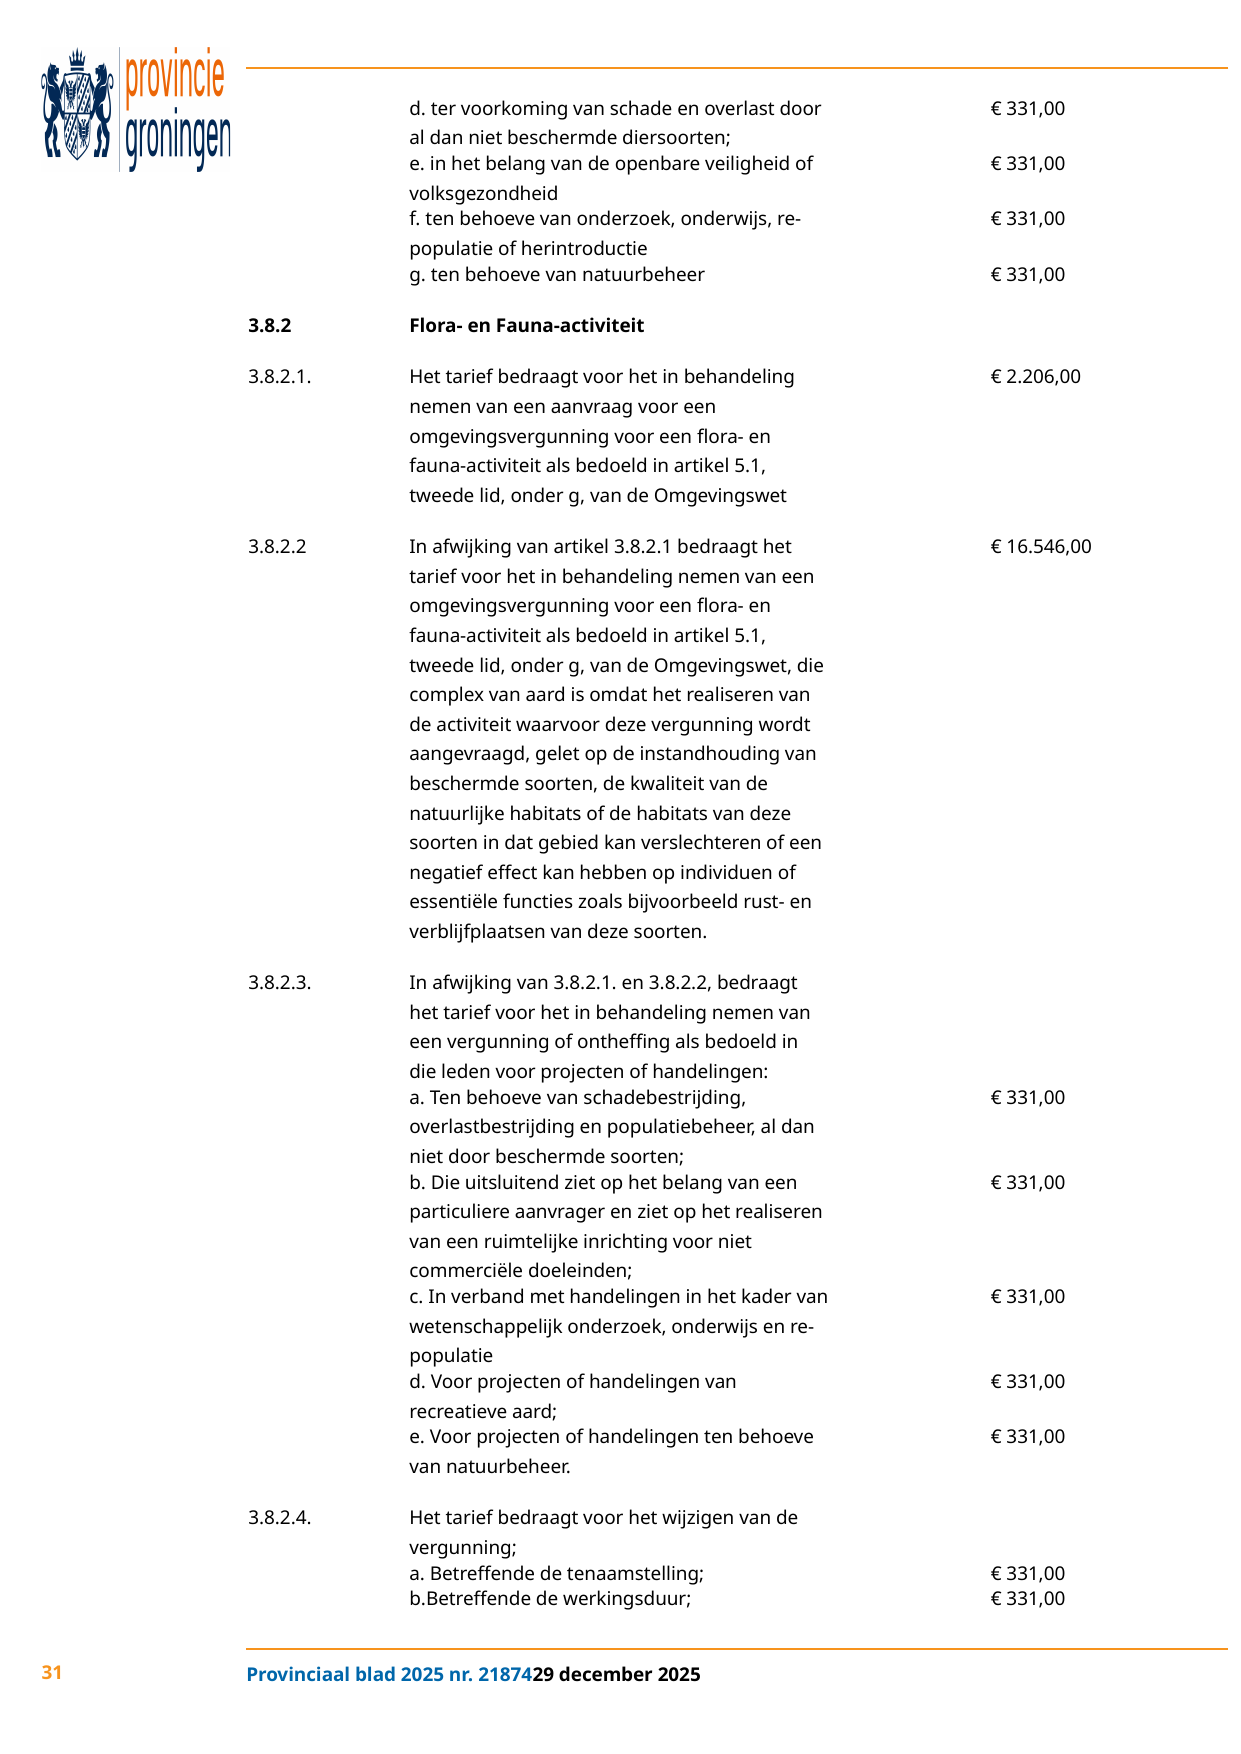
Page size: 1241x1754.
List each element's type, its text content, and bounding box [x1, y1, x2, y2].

table_cell In afwijking van 3.8.2.1. en 3.8.2.2, bedraagt het tarief voor het in behandeling nemen van een vergunning of ontheffing als bedoeld in die leden voor projecten of handelingen: [409, 970, 829, 1084]
table_cell In afwijking van artikel 3.8.2.1 bedraagt het tarief voor het in behandeling nemen van een omgevingsvergunning voor een flora- en fauna-activiteit als bedoeld in artikel 5.1, tweede lid, onder g, van de Omgevingswet, die complex van aard is omdat het realiseren van de activiteit waarvoor deze vergunning wordt aangevraagd, gelet op de instandhouding van beschermde soorten, de kwaliteit van de natuurlijke habitats of de habitats van deze soorten in dat gebied kan verslechteren of een negatief effect kan hebben op individuen of essentiële functies zoals bijvoorbeeld rust- en verblijfplaatsen van deze soorten. [409, 534, 829, 944]
table_cell [409, 1479, 829, 1504]
table_cell [829, 312, 991, 338]
table_cell 3.8.2.4. [248, 1505, 409, 1560]
table_cell f. ten behoeve van onderzoek, onderwijs, re-populatie of herintroductie [409, 205, 829, 261]
table_cell [991, 338, 1152, 364]
table_cell € 331,00 [991, 1084, 1152, 1169]
table_cell [991, 1505, 1152, 1560]
table_cell € 331,00 [991, 261, 1152, 286]
table_cell [248, 338, 409, 364]
table_cell € 331,00 [991, 150, 1152, 205]
table_cell [829, 364, 991, 508]
table_cell [248, 944, 409, 969]
table_cell [248, 1169, 409, 1283]
picture [41, 47, 231, 172]
table_cell [409, 286, 829, 312]
table_cell [829, 944, 991, 969]
table_cell Het tarief bedraagt voor het wijzigen van de vergunning; [409, 1505, 829, 1560]
table_cell [248, 95, 409, 150]
table_cell [248, 150, 409, 205]
table_cell [248, 1424, 409, 1479]
table_cell 3.8.2.3. [248, 970, 409, 1084]
table_cell b.Betreffende de werkingsduur; [409, 1586, 829, 1611]
table_cell [991, 1479, 1152, 1504]
table_cell 3.8.2 [248, 312, 409, 338]
table_cell g. ten behoeve van natuurbeheer [409, 261, 829, 286]
table_cell € 331,00 [991, 205, 1152, 261]
table_cell € 331,00 [991, 1283, 1152, 1368]
table_cell [248, 1586, 409, 1611]
table_cell d. Voor projecten of handelingen van recreatieve aard; [409, 1368, 829, 1423]
table_cell [829, 534, 991, 944]
table_cell [991, 312, 1152, 338]
table_cell [829, 1586, 991, 1611]
table_cell a. Ten behoeve van schadebestrijding, overlastbestrijding en populatiebeheer, al dan niet door beschermde soorten; [409, 1084, 829, 1169]
table_cell [829, 1424, 991, 1479]
table_cell € 331,00 [991, 1586, 1152, 1611]
table_cell Het tarief bedraagt voor het in behandeling nemen van een aanvraag voor een omgevingsvergunning voor een flora- en fauna-activiteit als bedoeld in artikel 5.1, tweede lid, onder g, van de Omgevingswet [409, 364, 829, 508]
table_cell 3.8.2.2 [248, 534, 409, 944]
table_cell [991, 970, 1152, 1084]
table_cell [829, 1169, 991, 1283]
table_cell [829, 95, 991, 150]
table_cell [248, 205, 409, 261]
table_cell Flora- en Fauna-activiteit [409, 312, 829, 338]
table_cell b. Die uitsluitend ziet op het belang van een particuliere aanvrager en ziet op het realiseren van een ruimtelijke inrichting voor niet commerciële doeleinden; [409, 1169, 829, 1283]
table_cell 3.8.2.1. [248, 364, 409, 508]
table_cell [248, 1283, 409, 1368]
table_cell € 331,00 [991, 1368, 1152, 1423]
table_cell [829, 1283, 991, 1368]
table_cell € 331,00 [991, 1560, 1152, 1586]
table_cell [829, 1479, 991, 1504]
table_cell [248, 1084, 409, 1169]
table_cell [248, 508, 409, 533]
table_cell [248, 1368, 409, 1423]
table_cell [829, 508, 991, 533]
table_cell [409, 508, 829, 533]
table_cell [829, 1084, 991, 1169]
table_cell [248, 286, 409, 312]
table_cell [829, 205, 991, 261]
table_cell € 16.546,00 [991, 534, 1152, 944]
table_cell [829, 970, 991, 1084]
table_cell € 331,00 [991, 1169, 1152, 1283]
table_cell e. in het belang van de openbare veiligheid of volksgezondheid [409, 150, 829, 205]
table_cell [991, 286, 1152, 312]
table_cell € 331,00 [991, 1424, 1152, 1479]
table_cell [991, 944, 1152, 969]
table_cell [829, 1368, 991, 1423]
table_cell [409, 338, 829, 364]
table_cell c. In verband met handelingen in het kader van wetenschappelijk onderzoek, onderwijs en re-populatie [409, 1283, 829, 1368]
table_cell [248, 261, 409, 286]
table_cell d. ter voorkoming van schade en overlast door al dan niet beschermde diersoorten; [409, 95, 829, 150]
table_cell a. Betreffende de tenaamstelling; [409, 1560, 829, 1586]
table_cell € 331,00 [991, 95, 1152, 150]
table_cell [829, 261, 991, 286]
table_cell [829, 338, 991, 364]
table_cell [991, 508, 1152, 533]
table_cell e. Voor projecten of handelingen ten behoeve van natuurbeheer. [409, 1424, 829, 1479]
table_cell [829, 150, 991, 205]
table_cell [829, 1505, 991, 1560]
table_cell [829, 1560, 991, 1586]
table_cell [248, 1479, 409, 1504]
table_cell [409, 944, 829, 969]
table_cell [829, 286, 991, 312]
table_cell [248, 1560, 409, 1586]
table_cell € 2.206,00 [991, 364, 1152, 508]
